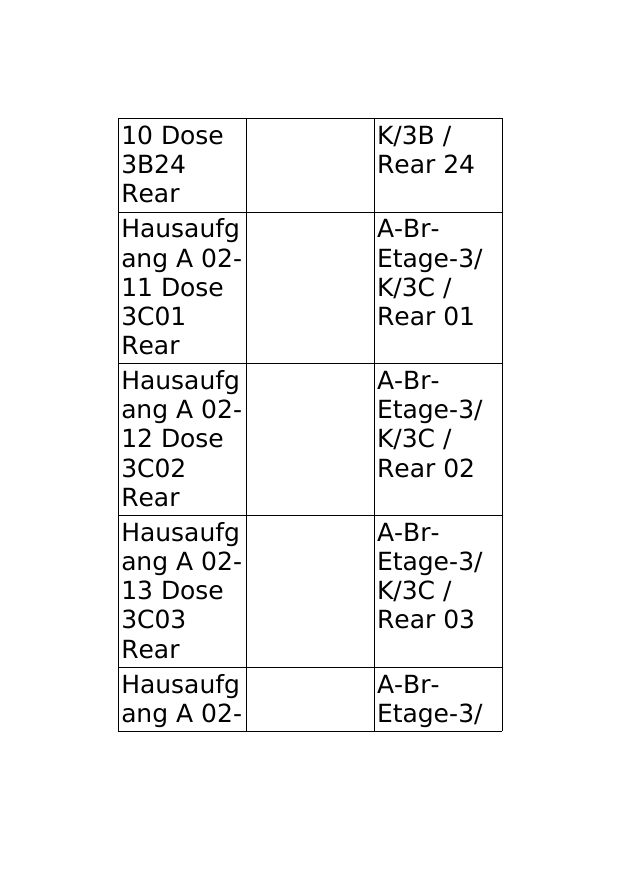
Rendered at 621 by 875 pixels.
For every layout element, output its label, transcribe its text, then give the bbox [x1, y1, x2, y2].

table_cell [247, 516, 374, 667]
table_cell A-Br-Etage-3/ [375, 668, 502, 731]
table_cell 10 Dose 3B24 Rear [119, 119, 246, 212]
table_cell [247, 668, 374, 731]
table_cell Hausaufgang A 02-12 Dose 3C02 Rear [119, 364, 246, 515]
table_cell [247, 364, 374, 515]
table_cell K/3B / Rear 24 [375, 119, 502, 212]
table_cell [247, 119, 374, 212]
table_cell [247, 213, 374, 363]
table_cell Hausaufgang A 02-13 Dose 3C03 Rear [119, 516, 246, 667]
table_cell A-Br-Etage-3/K/3C / Rear 02 [375, 364, 502, 515]
table_cell Hausaufgang A 02-11 Dose 3C01 Rear [119, 213, 246, 363]
table_cell Hausaufgang A 02- [119, 668, 246, 731]
table_cell A-Br-Etage-3/K/3C / Rear 01 [375, 213, 502, 363]
table_cell A-Br-Etage-3/K/3C / Rear 03 [375, 516, 502, 667]
